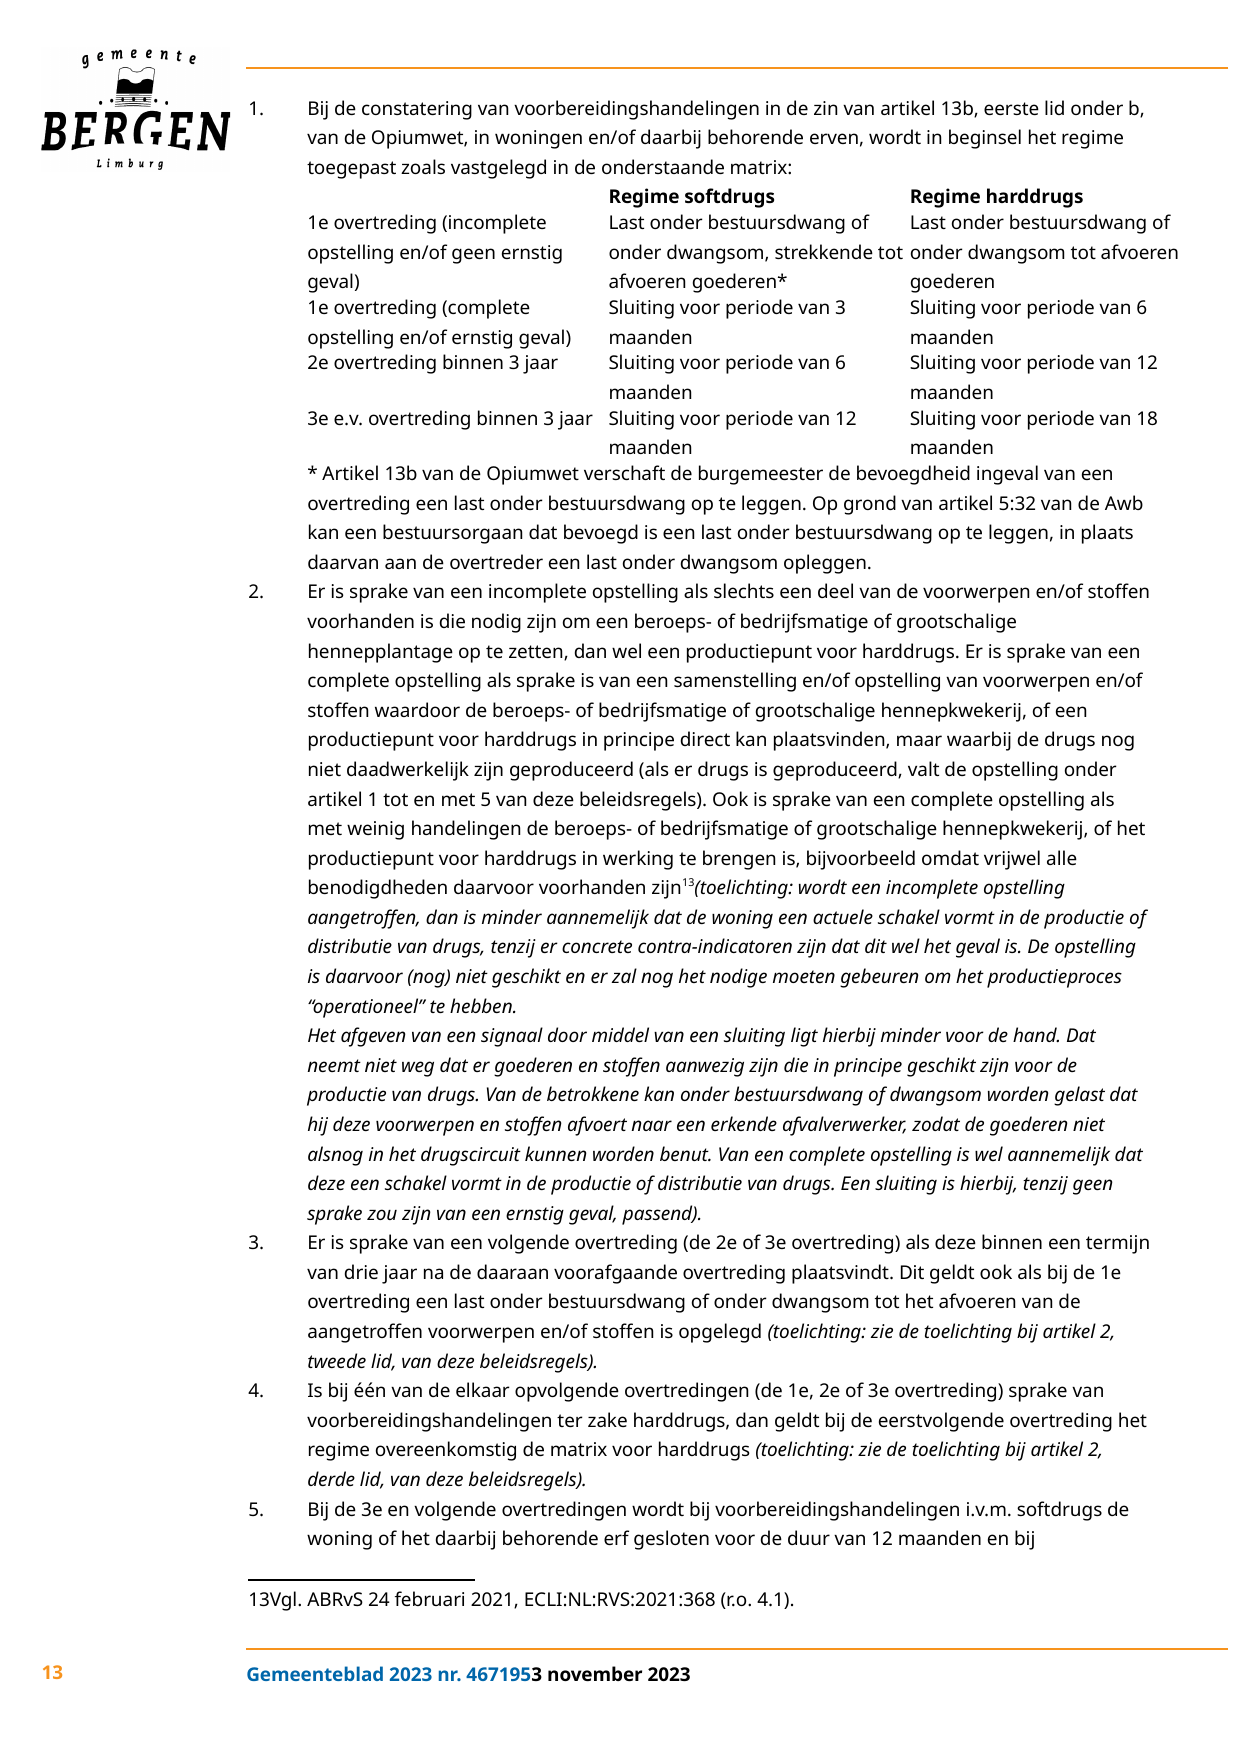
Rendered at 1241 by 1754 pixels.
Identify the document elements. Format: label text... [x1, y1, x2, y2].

table_cell Sluiting voor periode van 6 maanden [608, 350, 909, 405]
list * Artikel 13b van de Opiumwet verschaft de burgemeester de bevoegdheid ingeval van een overtreding een last onder bestuursdwang op te leggen. Op grond van artikel 5:32 van de Awb kan een bestuursorgaan dat bevoegd is een last onder bestuursdwang op te leggen, in plaats daarvan aan de overtreder een last onder dwangsom opleggen. [248, 460, 1152, 575]
list Het afgeven van een signaal door middel van een sluiting ligt hierbij minder voor de hand. Dat neemt niet weg dat er goederen en stoffen aanwezig zijn die in principe geschikt zijn voor de productie van drugs. Van de betrokkene kan onder bestuursdwang of dwangsom worden gelast dat hij deze voorwerpen en stoffen afvoert naar een erkende afvalverwerker, zodat de goederen niet alsnog in het drugscircuit kunnen worden benut. Van een complete opstelling is wel aannemelijk dat deze een schakel vormt in de productie of distributie van drugs. Een sluiting is hierbij, tenzij geen sprake zou zijn van een ernstig geval, passend). [248, 1022, 1152, 1226]
table_cell Sluiting voor periode van 6 maanden [910, 294, 1211, 349]
table_header Regime softdrugs [608, 184, 909, 209]
table_cell 2e overtreding binnen 3 jaar [307, 350, 608, 405]
table_cell Sluiting voor periode van 12 maanden [608, 405, 909, 460]
table_header Regime harddrugs [910, 184, 1211, 209]
table_cell 1e overtreding (complete opstelling en/of ernstig geval) [307, 294, 608, 349]
table_cell Sluiting voor periode van 18 maanden [910, 405, 1211, 460]
table_cell 1e overtreding (incomplete opstelling en/of geen ernstig geval) [307, 209, 608, 294]
table_cell Sluiting voor periode van 3 maanden [608, 294, 909, 349]
picture [41, 47, 231, 172]
list Bij de 3e en volgende overtredingen wordt bij voorbereidingshandelingen i.v.m. softdrugs de woning of het daarbij behorende erf gesloten voor de duur van 12 maanden en bij [248, 1496, 1152, 1551]
table_cell Last onder bestuursdwang of onder dwangsom tot afvoeren goederen [910, 209, 1211, 294]
list Is bij één van de elkaar opvolgende overtredingen (de 1e, 2e of 3e overtreding) sprake van voorbereidingshandelingen ter zake harddrugs, dan geldt bij de eerstvolgende overtreding het regime overeenkomstig de matrix voor harddrugs (toelichting: zie de toelichting bij artikel 2, derde lid, van deze beleidsregels). [248, 1377, 1152, 1492]
list Vgl. ABRvS 24 februari 2021, ECLI:NL:RVS:2021:368 (r.o. 4.1). [248, 1586, 1152, 1612]
table_cell Sluiting voor periode van 12 maanden [910, 350, 1211, 405]
table_cell Last onder bestuursdwang of onder dwangsom, strekkende tot afvoeren goederen* [608, 209, 909, 294]
list Bij de constatering van voorbereidingshandelingen in de zin van artikel 13b, eerste lid onder b, van de Opiumwet, in woningen en/of daarbij behorende erven, wordt in beginsel het regime toegepast zoals vastgelegd in de onderstaande matrix: [248, 95, 1152, 180]
table_cell 3e e.v. overtreding binnen 3 jaar [307, 405, 608, 460]
table_header [307, 184, 608, 209]
list Er is sprake van een incomplete opstelling als slechts een deel van de voorwerpen en/of stoffen voorhanden is die nodig zijn om een beroeps- of bedrijfsmatige of grootschalige hennepplantage op te zetten, dan wel een productiepunt voor harddrugs. Er is sprake van een complete opstelling als sprake is van een samenstelling en/of opstelling van voorwerpen en/of stoffen waardoor de beroeps- of bedrijfsmatige of grootschalige hennepkwekerij, of een productiepunt voor harddrugs in principe direct kan plaatsvinden, maar waarbij de drugs nog niet daadwerkelijk zijn geproduceerd (als er drugs is geproduceerd, valt de opstelling onder artikel 1 tot en met 5 van deze beleidsregels). Ook is sprake van een complete opstelling als met weinig handelingen de beroeps- of bedrijfsmatige of grootschalige hennepkwekerij, of het productiepunt voor harddrugs in werking te brengen is, bijvoorbeeld omdat vrijwel alle benodigdheden daarvoor voorhanden zijn(toelichting: wordt een incomplete opstelling aangetroffen, dan is minder aannemelijk dat de woning een actuele schakel vormt in de productie of distributie van drugs, tenzij er concrete contra-indicatoren zijn dat dit wel het geval is. De opstelling is daarvoor (nog) niet geschikt en er zal nog het nodige moeten gebeuren om het productieproces “operationeel” te hebben. [248, 579, 1152, 1018]
list Er is sprake van een volgende overtreding (de 2e of 3e overtreding) als deze binnen een termijn van drie jaar na de daaraan voorafgaande overtreding plaatsvindt. Dit geldt ook als bij de 1e overtreding een last onder bestuursdwang of onder dwangsom tot het afvoeren van de aangetroffen voorwerpen en/of stoffen is opgelegd (toelichting: zie de toelichting bij artikel 2, tweede lid, van deze beleidsregels). [248, 1229, 1152, 1373]
